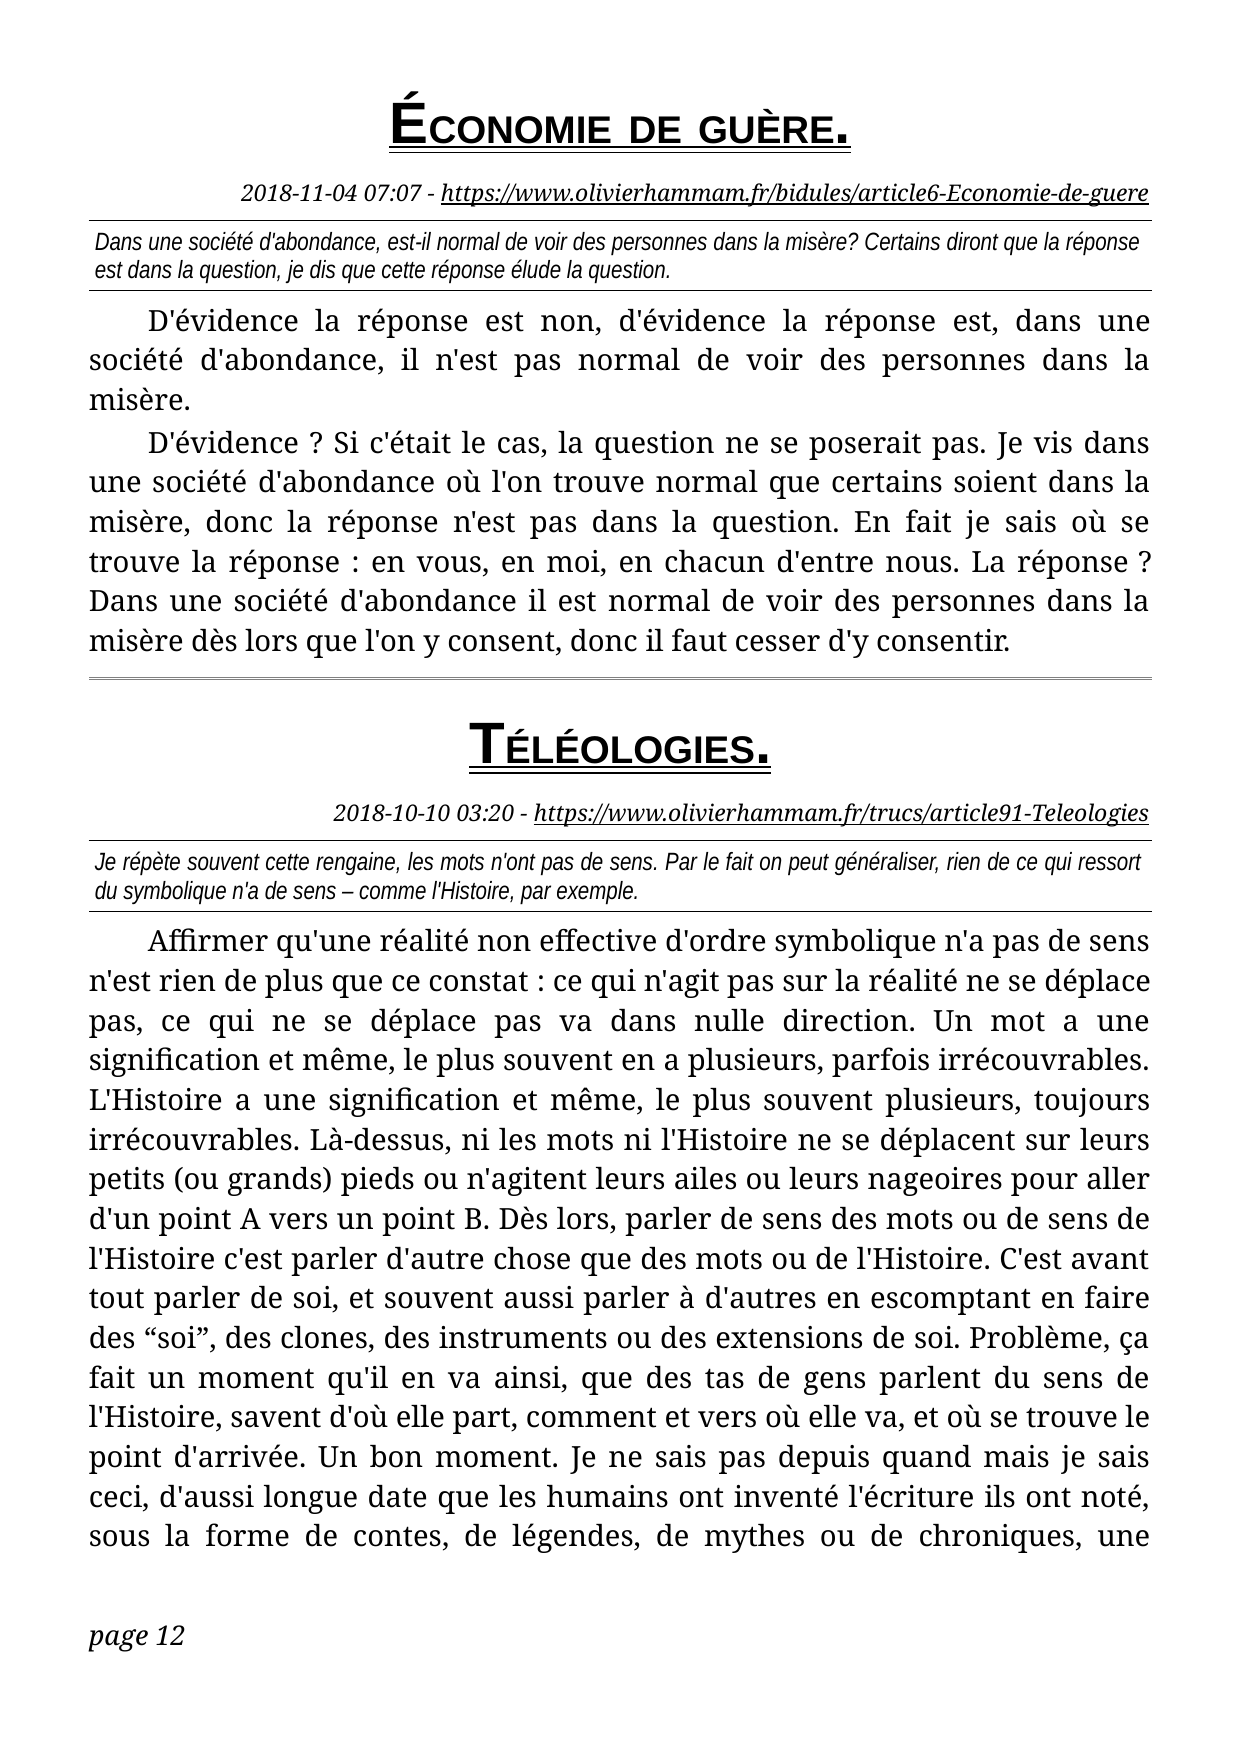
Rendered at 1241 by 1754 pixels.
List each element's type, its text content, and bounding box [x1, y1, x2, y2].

text Affirmer qu'une réalité non effective d'ordre symbolique n'a pas de sens n'est rien de plus que ce constat : ce qui n'agit pas sur la réalité ne se déplace pas, ce qui ne se déplace pas va dans nulle direction. Un mot a une signification et même, le plus souvent en a plusieurs, parfois irrécouvrables. L'Histoire a une signification et même, le plus souvent plusieurs, toujours irrécouvrables. Là-dessus, ni les mots ni l'Histoire ne se déplacent sur leurs petits (ou grands) pieds ou n'agitent leurs ailes ou leurs nageoires pour aller d'un point A vers un point B. Dès lors, parler de sens des mots ou de sens de l'Histoire c'est parler d'autre chose que des mots ou de l'Histoire. C'est avant tout parler de soi, et souvent aussi parler à d'autres en escomptant en faire des “soi”, des clones, des instruments ou des extensions de soi. Problème, ça fait un moment qu'il en va ainsi, que des tas de gens parlent du sens de l'Histoire, savent d'où elle part, comment et vers où elle va, et où se trouve le point d'arrivée. Un bon moment. Je ne sais pas depuis quand mais je sais ceci, d'aussi longue date que les humains ont inventé l'écriture ils ont noté, sous la forme de contes, de légendes, de mythes ou de chroniques, une [88, 920, 1152, 1555]
text D'évidence ? Si c'était le cas, la question ne se poserait pas. Je vis dans une société d'abondance où l'on trouve normal que certains soient dans la misère, donc la réponse n'est pas dans la question. En fait je sais où se trouve la réponse : en vous, en moi, en chacun d'entre nous. La réponse ? Dans une société d'abondance il est normal de voir des personnes dans la misère dès lors que l'on y consent, donc il faut cesser d'y consentir. [88, 422, 1152, 660]
text Dans une société d'abondance, est-il normal de voir des personnes dans la misère? Certains diront que la réponse est dans la question, je dis que cette réponse élude la question. [88, 221, 1152, 291]
text Je répète souvent cette rengaine, les mots n'ont pas de sens. Par le fait on peut généraliser, rien de ce qui ressort du symbolique n'a de sens – comme l'Histoire, par exemple. [88, 841, 1152, 912]
subtitle Téléologies. [88, 709, 1152, 776]
text D'évidence la réponse est non, d'évidence la réponse est, dans une société d'abondance, il n'est pas normal de voir des personnes dans la misère. [88, 300, 1152, 419]
text 2018-10-10 03:20 - https://www.olivierhammam.fr/trucs/article91-Teleologies [88, 797, 1152, 828]
text 2018-11-04 07:07 - https://www.olivierhammam.fr/bidules/article6-Economie-de-guere [88, 177, 1152, 208]
subtitle Économie de guère. [88, 88, 1152, 156]
